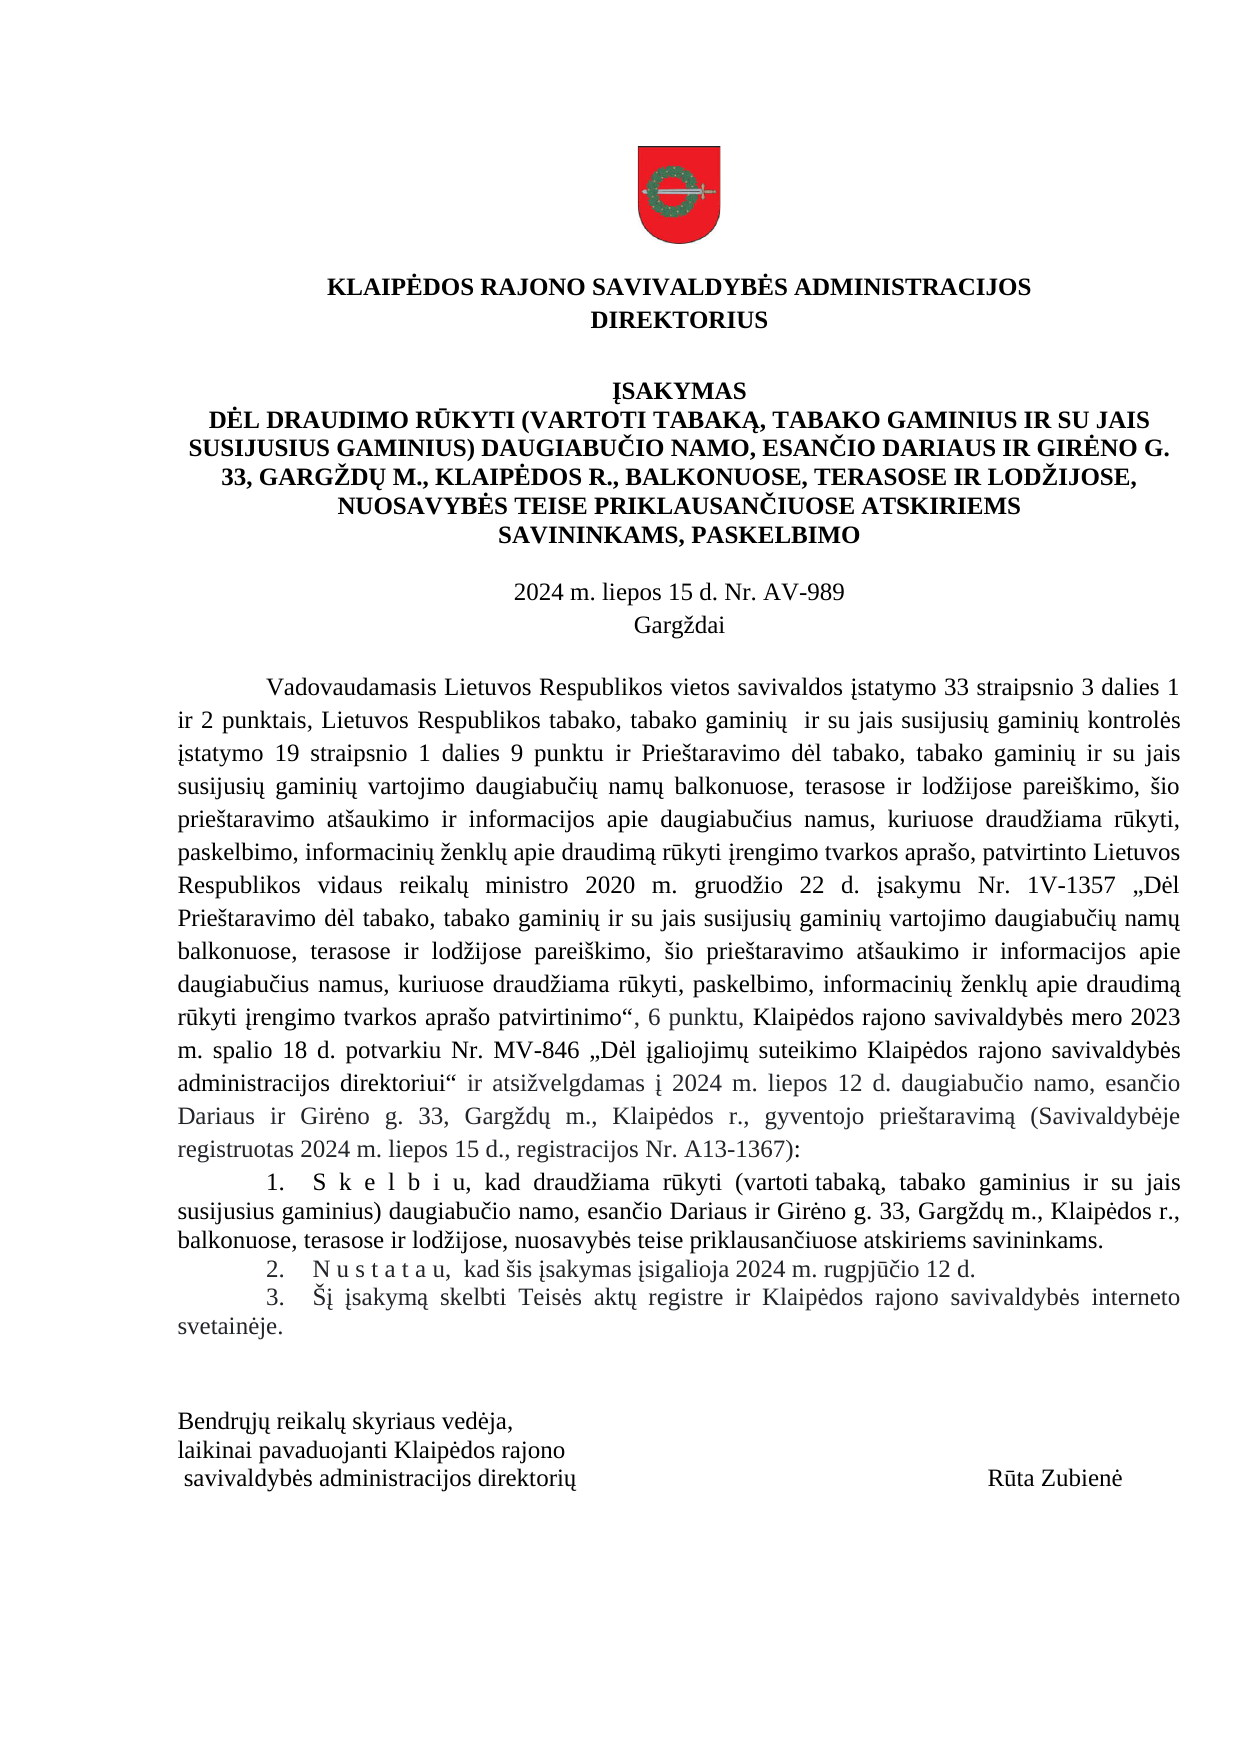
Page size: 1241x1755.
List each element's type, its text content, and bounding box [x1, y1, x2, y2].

text Bendrųjų reikalų skyriaus vedėja, [177, 1406, 1181, 1435]
text DĖL DRAUDIMO RŪKYTI (VARTOTI TABAKĄ, TABAKO GAMINIUS IR SU JAIS SUSIJUSIUS GAMINIUS) DAUGIABUČIO NAMO, ESANČIO DARIAUS IR GIRĖNO G. 33, GARGŽDŲ M., KLAIPĖDOS R., BALKONUOSE, TERASOSE IR LODŽIJOSE, NUOSAVYBĖS TEISE PRIKLAUSANČIUOSE ATSKIRIEMS SAVININKAMS, PASKELBIMO [177, 405, 1181, 548]
text ĮSAKYMAS [177, 376, 1181, 405]
text KLAIPĖDOS RAJONO SAVIVALDYBĖS ADMINISTRACIJOS DIREKTORIUS [177, 272, 1181, 333]
text savivaldybės administracijos direktorių Rūta Zubienė [177, 1463, 1181, 1492]
text laikinai pavaduojanti Klaipėdos rajono [177, 1435, 1181, 1463]
text 1. S k e l b i u, kad draudžiama rūkyti (vartoti tabaką, tabako gaminius ir su jais susijusius gaminius) daugiabučio namo, esančio Dariaus ir Girėno g. 33, Gargždų m., Klaipėdos r., balkonuose, terasose ir lodžijose, nuosavybės teise priklausančiuose atskiriems savininkams. [177, 1167, 1181, 1254]
text 2. Nustatau, kad šis įsakymas įsigalioja 2024 m. rugpjūčio 12 d. [177, 1254, 1181, 1282]
text Vadovaudamasis Lietuvos Respublikos vietos savivaldos įstatymo 33 straipsnio 3 dalies 1 ir 2 punktais, Lietuvos Respublikos tabako, tabako gaminių ir su jais susijusių gaminių kontrolės įstatymo 19 straipsnio 1 dalies 9 punktu ir Prieštaravimo dėl tabako, tabako gaminių ir su jais susijusių gaminių vartojimo daugiabučių namų balkonuose, terasose ir lodžijose pareiškimo, šio prieštaravimo atšaukimo ir informacijos apie daugiabučius namus, kuriuose draudžiama rūkyti, paskelbimo, informacinių ženklų apie draudimą rūkyti įrengimo tvarkos aprašo, patvirtinto Lietuvos Respublikos vidaus reikalų ministro 2020 m. gruodžio 22 d. įsakymu Nr. 1V-1357 „Dėl Prieštaravimo dėl tabako, tabako gaminių ir su jais susijusių gaminių vartojimo daugiabučių namų balkonuose, terasose ir lodžijose pareiškimo, šio prieštaravimo atšaukimo ir informacijos apie daugiabučius namus, kuriuose draudžiama rūkyti, paskelbimo, informacinių ženklų apie draudimą rūkyti įrengimo tvarkos aprašo patvirtinimo“, 6 punktu, Klaipėdos rajono savivaldybės mero 2023 m. spalio 18 d. potvarkiu Nr. MV-846 „Dėl įgaliojimų suteikimo Klaipėdos rajono savivaldybės administracijos direktoriui“ ir atsižvelgdamas į 2024 m. liepos 12 d. daugiabučio namo, esančio Dariaus ir Girėno g. 33, Gargždų m., Klaipėdos r., gyventojo prieštaravimą (Savivaldybėje registruotas 2024 m. liepos 15 d., registracijos Nr. A13-1367): [177, 672, 1181, 1163]
text 3. Šį įsakymą skelbti Teisės aktų registre ir Klaipėdos rajono savivaldybės interneto svetainėje. [177, 1282, 1181, 1340]
text 2024 m. liepos 15 d. Nr. AV-989 Gargždai [177, 577, 1181, 639]
